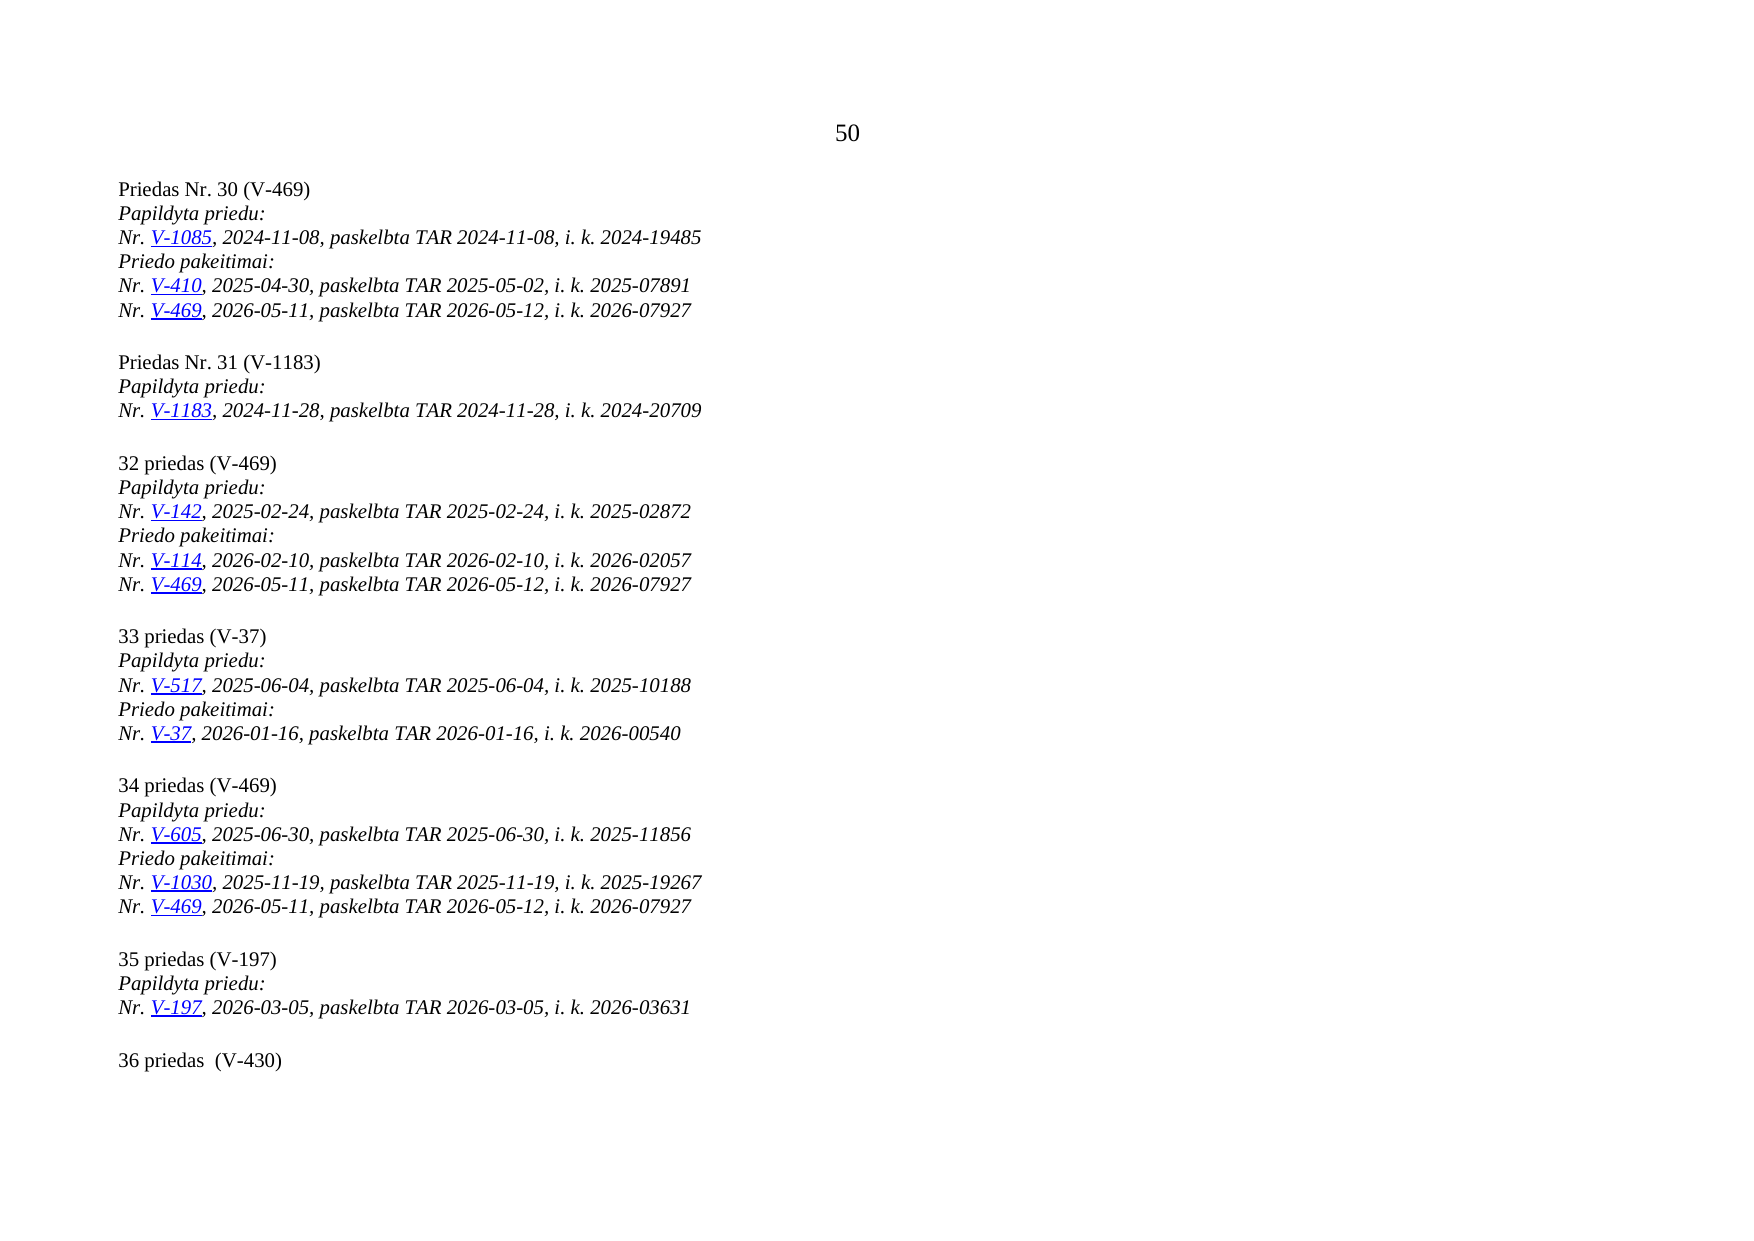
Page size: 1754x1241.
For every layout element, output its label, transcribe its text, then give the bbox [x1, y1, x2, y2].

text Priedo pakeitimai: [118, 846, 1577, 870]
text Nr. V-114, 2026-02-10, paskelbta TAR 2026-02-10, i. k. 2026-02057 [118, 547, 1577, 572]
text Priedas Nr. 31 (V-1183) [118, 350, 1577, 374]
text 35 priedas (V-197) [118, 947, 1577, 971]
text 34 priedas (V-469) [118, 773, 1577, 797]
text 32 priedas (V-469) [118, 451, 1577, 475]
text Nr. V-1085, 2024-11-08, paskelbta TAR 2024-11-08, i. k. 2024-19485 [118, 225, 1577, 249]
text Priedo pakeitimai: [118, 523, 1577, 547]
text Nr. V-142, 2025-02-24, paskelbta TAR 2025-02-24, i. k. 2025-02872 [118, 499, 1577, 523]
text Papildyta priedu: [118, 201, 1577, 225]
text Papildyta priedu: [118, 797, 1577, 822]
text Nr. V-1183, 2024-11-28, paskelbta TAR 2024-11-28, i. k. 2024-20709 [118, 398, 1577, 422]
text Papildyta priedu: [118, 971, 1577, 995]
text Papildyta priedu: [118, 475, 1577, 499]
text Priedas Nr. 30 (V-469) [118, 177, 1577, 201]
text Nr. V-197, 2026-03-05, paskelbta TAR 2026-03-05, i. k. 2026-03631 [118, 995, 1577, 1019]
text Papildyta priedu: [118, 374, 1577, 398]
text Priedo pakeitimai: [118, 249, 1577, 273]
text Nr. V-469, 2026-05-11, paskelbta TAR 2026-05-12, i. k. 2026-07927 [118, 894, 1577, 918]
text Priedo pakeitimai: [118, 697, 1577, 721]
text Nr. V-37, 2026-01-16, paskelbta TAR 2026-01-16, i. k. 2026-00540 [118, 721, 1577, 745]
text Nr. V-469, 2026-05-11, paskelbta TAR 2026-05-12, i. k. 2026-07927 [118, 572, 1577, 596]
text Nr. V-1030, 2025-11-19, paskelbta TAR 2025-11-19, i. k. 2025-19267 [118, 870, 1577, 894]
text 36 priedas (V-430) [118, 1047, 1577, 1072]
text Nr. V-517, 2025-06-04, paskelbta TAR 2025-06-04, i. k. 2025-10188 [118, 672, 1577, 697]
text Nr. V-469, 2026-05-11, paskelbta TAR 2026-05-12, i. k. 2026-07927 [118, 297, 1577, 322]
text Papildyta priedu: [118, 648, 1577, 672]
text Nr. V-605, 2025-06-30, paskelbta TAR 2025-06-30, i. k. 2025-11856 [118, 822, 1577, 846]
text 33 priedas (V-37) [118, 624, 1577, 648]
text Nr. V-410, 2025-04-30, paskelbta TAR 2025-05-02, i. k. 2025-07891 [118, 273, 1577, 297]
